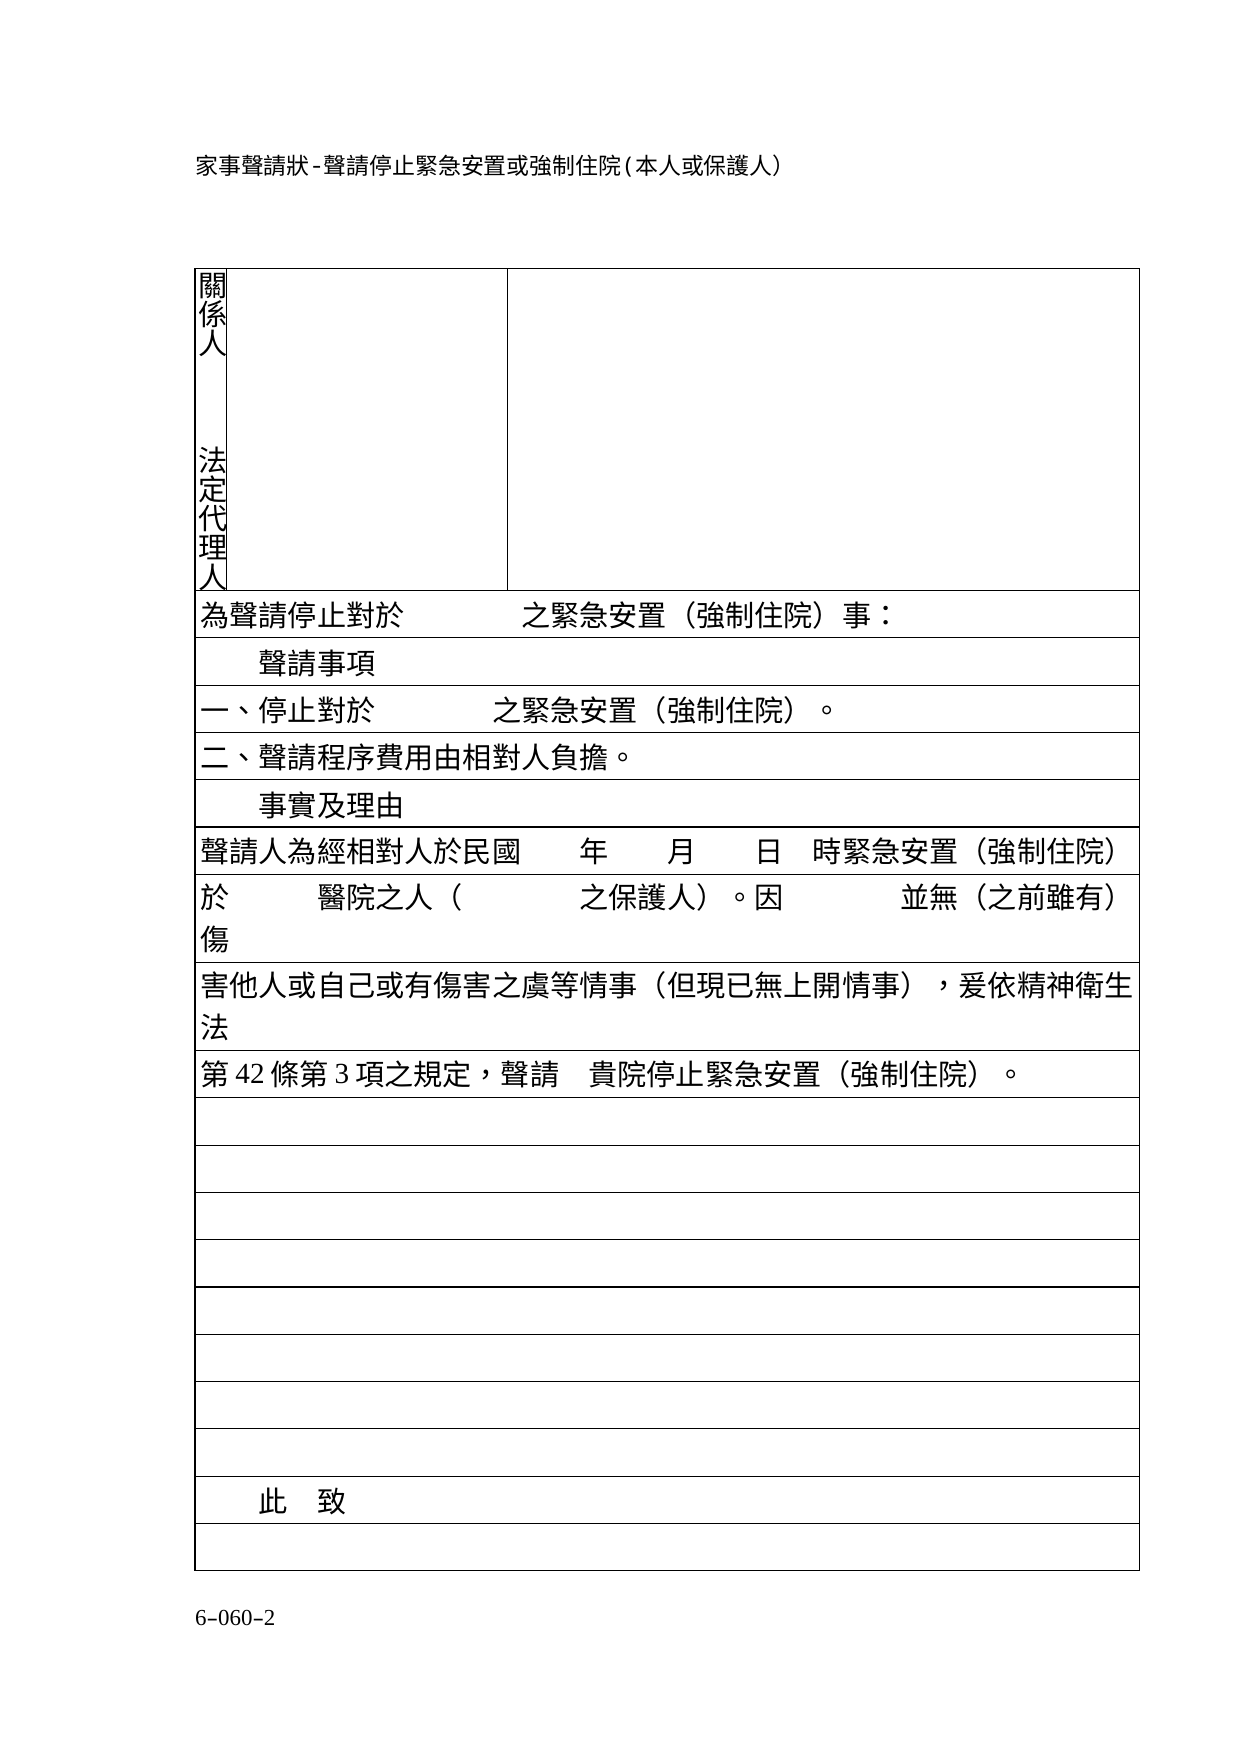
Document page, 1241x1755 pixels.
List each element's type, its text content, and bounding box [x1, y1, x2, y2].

table_cell 害他人或自己或有傷害之虞等情事（但現已無上開情事），爰依精神衛生法 [196, 963, 1139, 1050]
table_cell [196, 1193, 1139, 1239]
table_cell [196, 1240, 1139, 1286]
table_cell [196, 1146, 1139, 1192]
table_cell [227, 269, 507, 590]
table_cell 第42條第3項之規定，聲請 貴院停止緊急安置（強制住院）。 [196, 1051, 1139, 1097]
table_cell [196, 1335, 1139, 1381]
table_cell 一、停止對於 之緊急安置（強制住院）。 [196, 686, 1139, 732]
table_cell 聲請事項 [196, 638, 1139, 684]
table_cell [508, 269, 1139, 590]
table_cell [196, 1382, 1139, 1428]
table_cell [196, 1288, 1139, 1334]
table_cell [196, 1524, 1139, 1570]
table_cell 事實及理由 [196, 780, 1139, 826]
table_cell [196, 1429, 1139, 1476]
table_cell 關係人 法定代理人 [196, 269, 226, 590]
table_cell 此 致 [196, 1477, 1139, 1523]
table_cell 為聲請停止對於 之緊急安置（強制住院）事： [196, 591, 1139, 637]
table_cell [196, 1098, 1139, 1144]
table_cell 聲請人為經相對人於民國 年 月 日 時緊急安置（強制住院） [196, 828, 1139, 874]
table_cell 於 醫院之人（ 之保護人）。因 並無（之前雖有）傷 [196, 875, 1139, 962]
table_cell 二、聲請程序費用由相對人負擔。 [196, 733, 1139, 779]
